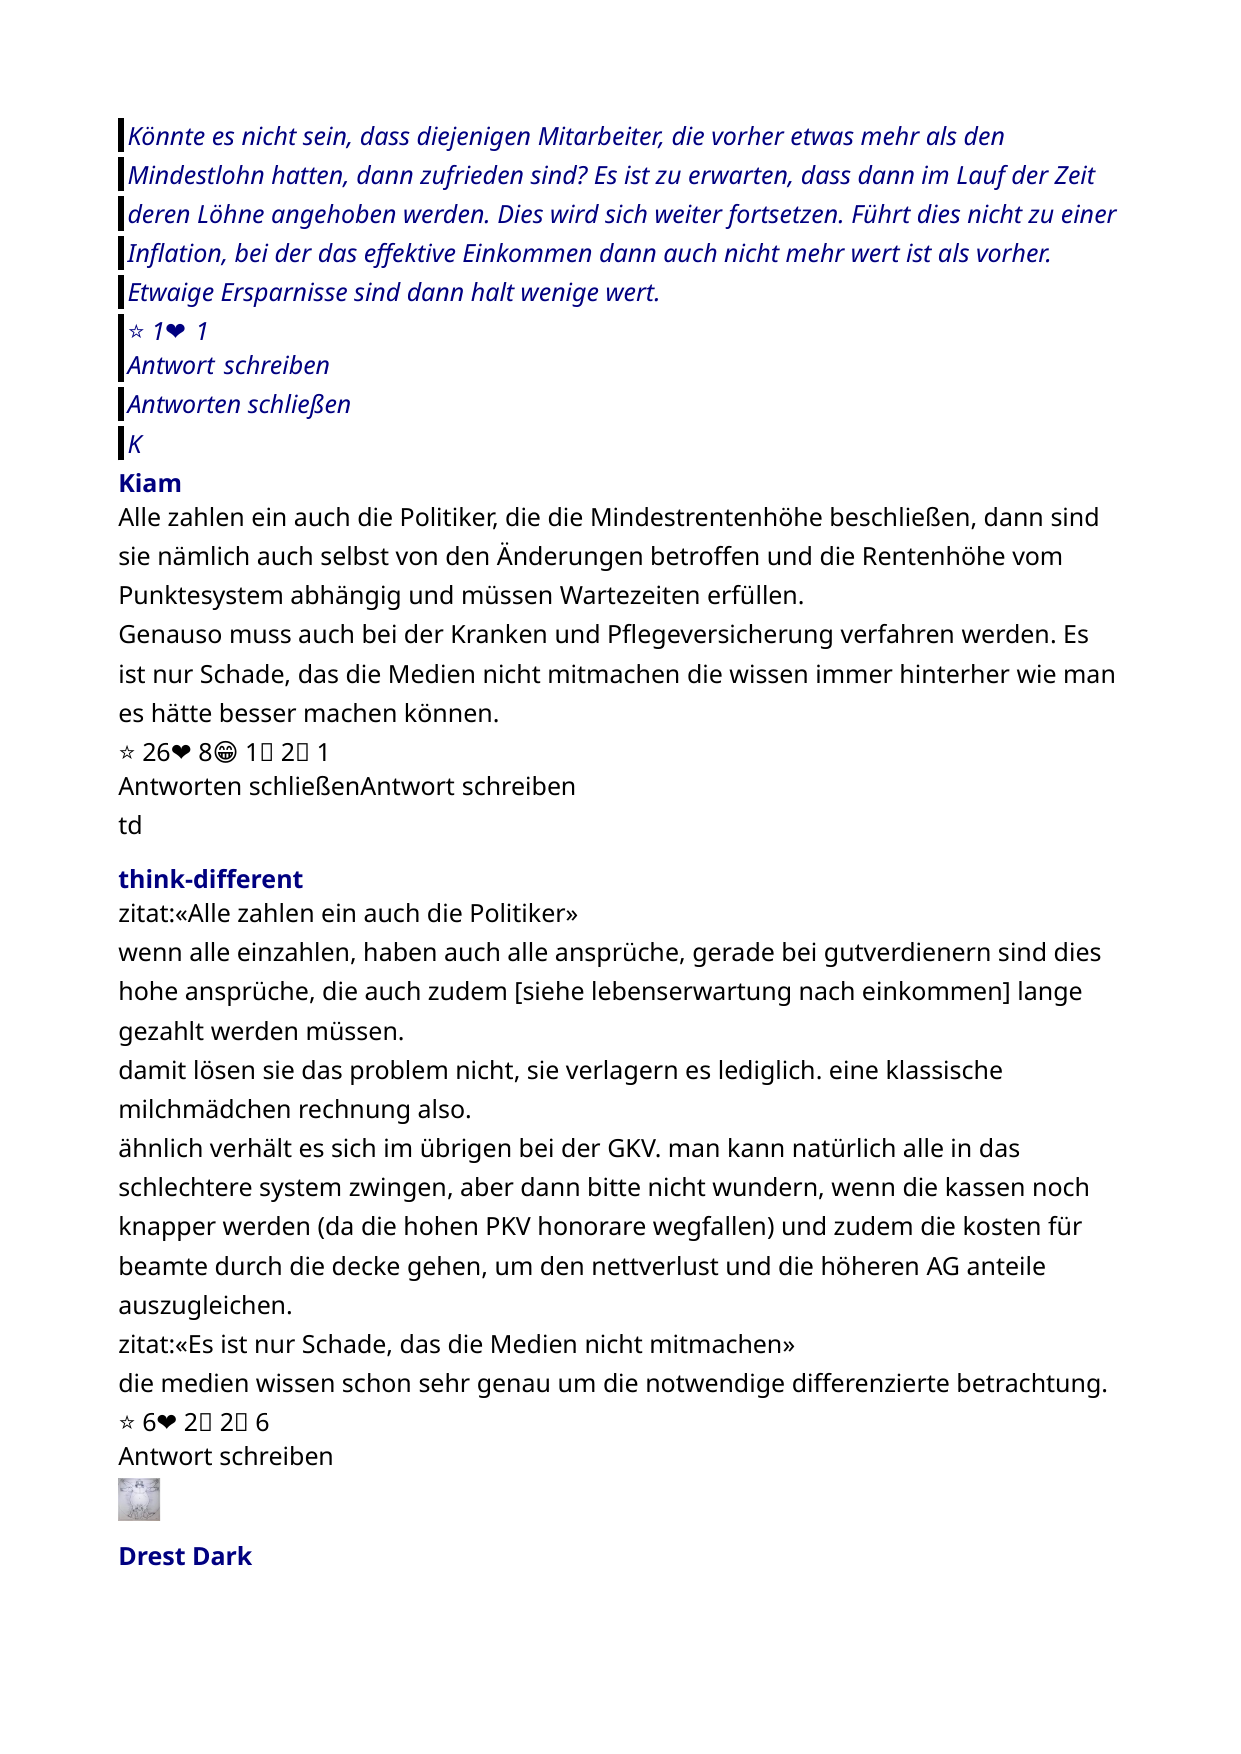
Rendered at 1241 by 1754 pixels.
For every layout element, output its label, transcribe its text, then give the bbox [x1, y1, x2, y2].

text die medien wissen schon sehr genau um die notwendige differenzierte betrachtung. [118, 1366, 1122, 1400]
text damit lösen sie das problem nicht, sie verlagern es lediglich. eine klassische milchmädchen rechnung also. [118, 1052, 1122, 1126]
subtitle Drest Dark [118, 1539, 1122, 1573]
text Könnte es nicht sein, dass diejenigen Mitarbeiter, die vorher etwas mehr als den Mindestlohn hatten, dann zufrieden sind? Es ist zu erwarten, dass dann im Lauf der Zeit deren Löhne angehoben werden. Dies wird sich weiter fortsetzen. Führt dies nicht zu einer Inflation, bei der das effektive Einkommen dann auch nicht mehr wert ist als vorher. Etwaige Ersparnisse sind dann halt wenige wert. [118, 118, 1122, 309]
text ⭐️ 26❤️ 8😁 1🙁 2🤨 1 [118, 734, 1122, 769]
text Antworten schließen [124, 387, 1122, 421]
text ⭐️ 6❤️ 2🙁 2🤨 6 [118, 1405, 1122, 1439]
text Alle zahlen ein auch die Politiker, die die Mindestrentenhöhe beschließen, dann sind sie nämlich auch selbst von den Änderungen betroffen und die Rentenhöhe vom Punktesystem abhängig und müssen Wartezeiten erfüllen. [118, 499, 1122, 612]
subtitle think-different [118, 862, 1122, 896]
text ⭐️ 1❤️ 1 [124, 314, 1122, 348]
text Genauso muss auch bei der Kranken und Pflegeversicherung verfahren werden. Es ist nur Schade, das die Medien nicht mitmachen die wissen immer hinterher wie man es hätte besser machen können. [118, 617, 1122, 729]
text K [124, 426, 1122, 460]
text Antwort schreiben [124, 348, 1122, 382]
text wenn alle einzahlen, haben auch alle ansprüche, gerade bei gutverdienern sind dies hohe ansprüche, die auch zudem [siehe lebenserwartung nach einkommen] lange gezahlt werden müssen. [118, 935, 1122, 1047]
picture [118, 1478, 161, 1521]
text Antwort schreiben [118, 1439, 1122, 1473]
text td [118, 808, 1122, 842]
text zitat:«Alle zahlen ein auch die Politiker» [118, 896, 1122, 930]
subtitle Kiam [118, 466, 1122, 499]
text Antworten schließenAntwort schreiben [118, 769, 1122, 803]
text zitat:«Es ist nur Schade, das die Medien nicht mitmachen» [118, 1326, 1122, 1361]
text ähnlich verhält es sich im übrigen bei der GKV. man kann natürlich alle in das schlechtere system zwingen, aber dann bitte nicht wundern, wenn die kassen noch knapper werden (da die hohen PKV honorare wegfallen) und zudem die kosten für beamte durch die decke gehen, um den nettverlust und die höheren AG anteile auszugleichen. [118, 1131, 1122, 1321]
